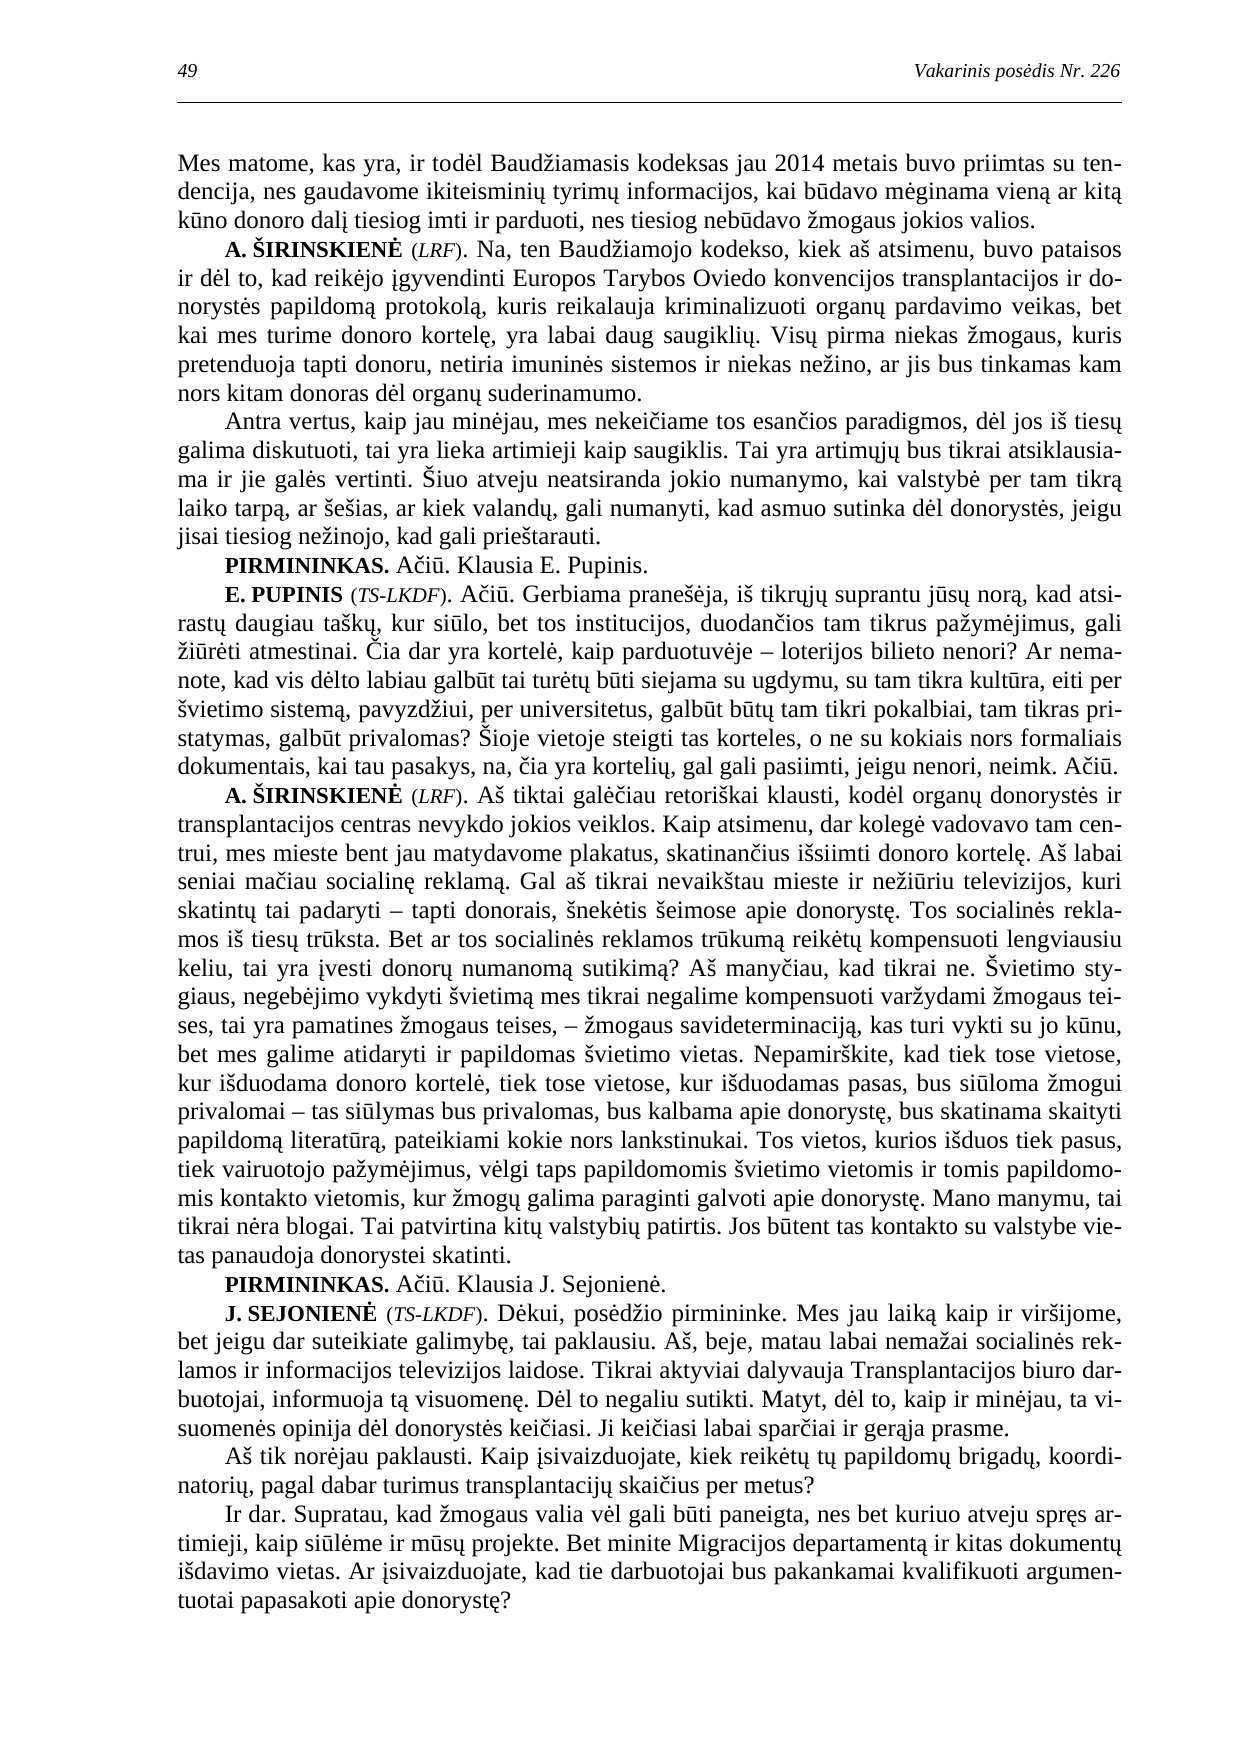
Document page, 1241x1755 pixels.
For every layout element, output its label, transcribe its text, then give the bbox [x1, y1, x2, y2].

text PIRMININKAS. Ačiū. Klau­sia E. Pu­pi­nis. [177, 550, 1122, 579]
text A. ŠIRINSKIENĖ (LRF). Na, ten Bau­džia­mo­jo ko­dek­so, kiek aš at­si­me­nu, bu­vo pa­tai­sos ir dėl to, kad rei­kė­jo įgy­ven­din­ti Eu­ro­pos Ta­ry­bos Ovie­do kon­ven­ci­jos transp­lan­ta­ci­jos ir do­no­rys­tės pa­pil­do­mą pro­to­ko­lą, ku­ris rei­ka­lau­ja kri­mi­na­li­zuo­ti or­ga­nų par­da­vi­mo vei­kas, bet kai mes tu­ri­me do­no­ro kor­te­lę, yra la­bai daug sau­gik­lių. Vi­sų pir­ma nie­kas žmo­gaus, ku­ris pre­ten­duo­ja tap­ti do­no­ru, ne­ti­ria imu­ni­nės sis­te­mos ir nie­kas ne­ži­no, ar jis bus tin­ka­mas kam nors ki­tam do­no­ras dėl or­ga­nų su­de­ri­na­mu­mo. [177, 234, 1122, 406]
text Ir dar. Su­pra­tau, kad žmo­gaus va­lia vėl ga­li bū­ti pa­neig­ta, nes bet ku­riuo at­ve­ju spręs ar­ti­mie­ji, kaip siū­lė­me ir mū­sų pro­jek­te. Bet mi­ni­te Mig­ra­ci­jos de­par­ta­men­tą ir ki­tas do­ku­men­tų iš­da­vi­mo vie­tas. Ar įsi­vaiz­duo­ja­te, kad tie dar­buo­to­jai bus pa­kan­ka­mai kva­li­fi­kuo­ti ar­gu­men­tuo­tai pa­pa­sa­ko­ti apie do­no­rys­tę? [177, 1499, 1122, 1614]
text Aš tik no­rė­jau pa­klaus­ti. Kaip įsi­vaiz­duo­ja­te, kiek rei­kė­tų tų pa­pil­do­mų bri­ga­dų, ko­or­di­na­to­rių, pa­gal da­bar tu­ri­mus transp­lan­ta­ci­jų skai­čius per me­tus? [177, 1441, 1122, 1499]
text Mes ma­to­me, kas yra, ir to­dėl Bau­džia­ma­sis ko­dek­sas jau 2014 me­tais bu­vo pri­im­tas su ten­den­ci­ja, nes gau­da­vo­me iki­teis­mi­nių ty­ri­mų in­for­ma­ci­jos, kai bū­da­vo mė­gi­na­ma vie­ną ar ki­tą kū­no do­no­ro da­lį tie­siog im­ti ir par­duo­ti, nes tie­siog ne­bū­da­vo žmo­gaus jo­kios va­lios. [177, 148, 1122, 234]
text PIRMININKAS. Ačiū. Klau­sia J. Se­jo­nie­nė. [177, 1269, 1122, 1298]
text E. PUPINIS (TS-LKDF). Ačiū. Ger­bia­ma pra­ne­šė­ja, iš tik­rų­jų su­pran­tu jū­sų no­rą, kad at­si­ras­tų dau­giau taš­kų, kur siū­lo, bet tos ins­ti­tu­ci­jos, duo­dan­čios tam tik­rus pa­žy­mė­ji­mus, ga­li žiū­rė­ti at­mes­ti­nai. Čia dar yra kor­te­lė, kaip par­duo­tu­vė­je – lo­te­ri­jos bi­lie­to ne­no­ri? Ar ne­ma­no­te, kad vis dėl­to la­biau gal­būt tai tu­rė­tų bū­ti sie­ja­ma su ug­dy­mu, su tam tik­ra kul­tū­ra, ei­ti per švie­ti­mo sis­te­mą, pa­vyz­džiui, per uni­ver­si­te­tus, gal­būt bū­tų tam tik­ri po­kal­biai, tam tik­ras pri­sta­ty­mas, gal­būt pri­va­lo­mas? Šio­je vie­to­je steig­ti tas kor­te­les, o ne su ko­kiais nors for­ma­liais do­ku­men­tais, kai tau pa­sa­kys, na, čia yra kor­te­lių, gal ga­li pa­si­im­ti, jei­gu ne­no­ri, neimk. Ačiū. [177, 579, 1122, 780]
text An­tra ver­tus, kaip jau mi­nė­jau, mes ne­kei­čia­me tos esan­čios pa­ra­dig­mos, dėl jos iš tie­sų ga­li­ma dis­ku­tuo­ti, tai yra lie­ka ar­ti­mie­ji kaip sau­gik­lis. Tai yra ar­ti­mų­jų bus tik­rai at­si­klau­sia­ma ir jie ga­lės ver­tin­ti. Šiuo at­ve­ju ne­at­si­ran­da jo­kio nu­ma­ny­mo, kai vals­ty­bė per tam tik­rą lai­ko tar­pą, ar še­šias, ar kiek va­lan­dų, ga­li nu­ma­ny­ti, kad as­muo su­tin­ka dėl do­no­rys­tės, jei­gu ji­sai tie­siog ne­ži­no­jo, kad ga­li prieš­ta­rau­ti. [177, 406, 1122, 550]
text A. ŠIRINSKIENĖ (LRF). Aš tik­tai ga­lė­čiau re­to­riš­kai klaus­ti, ko­dėl or­ga­nų do­no­rys­tės ir transp­lan­ta­ci­jos cen­tras ne­vyk­do jo­kios veik­los. Kaip at­si­me­nu, dar ko­le­gė va­do­va­vo tam cen­trui, mes mies­te bent jau ma­ty­da­vo­me pla­ka­tus, ska­ti­nan­čius iš­si­im­ti do­no­ro kor­te­lę. Aš la­bai se­niai ma­čiau so­cia­li­nę re­kla­mą. Gal aš tik­rai ne­vaikš­tau mies­te ir ne­žiū­riu te­le­vi­zi­jos, ku­ri ska­tin­tų tai pa­da­ry­ti – tap­ti do­no­rais, šne­kė­tis šei­mo­se apie do­no­rys­tę. Tos so­cia­li­nės re­kla­mos iš tie­sų trūks­ta. Bet ar tos so­cia­li­nės re­kla­mos trū­ku­mą rei­kė­tų kom­pen­suo­ti leng­viau­siu ke­liu, tai yra įves­ti do­no­rų nu­ma­no­mą su­ti­ki­mą? Aš ma­ny­čiau, kad tik­rai ne. Švie­ti­mo sty­giaus, ne­ge­bė­ji­mo vyk­dy­ti švie­ti­mą mes tik­rai ne­ga­li­me kom­pen­suo­ti var­žy­da­mi žmo­gaus tei­ses, tai yra pa­ma­ti­nes žmo­gaus tei­ses, – žmo­gaus sa­vi­de­ter­mi­na­ci­ją, kas tu­ri vyk­ti su jo kū­nu, bet mes ga­li­me ati­da­ry­ti ir pa­pil­do­mas švie­ti­mo vie­tas. Ne­pa­mirš­ki­te, kad tiek to­se vie­to­se, kur iš­duo­da­ma do­no­ro kor­te­lė, tiek to­se vie­to­se, kur iš­duo­da­mas pa­sas, bus siū­lo­ma žmo­gui pri­va­lo­mai – tas siū­ly­mas bus pri­va­lo­mas, bus kal­ba­ma apie do­no­rys­tę, bus ska­ti­na­ma skai­ty­ti pa­pil­do­mą li­te­ra­tū­rą, pa­tei­kia­mi ko­kie nors lanks­ti­nu­kai. Tos vie­tos, ku­rios iš­duos tiek pa­sus, tiek vai­ruo­to­jo pa­žy­mė­ji­mus, vėl­gi taps pa­pil­do­mo­mis švie­ti­mo vie­to­mis ir to­mis pa­pil­do­mo­mis kon­tak­to vie­to­mis, kur žmo­gų ga­li­ma pa­ra­gin­ti gal­vo­ti apie do­no­rys­tę. Ma­no ma­ny­mu, tai tik­rai nė­ra blo­gai. Tai pa­tvir­ti­na ki­tų vals­ty­bių pa­tir­tis. Jos bū­tent tas kon­tak­to su vals­ty­be vie­tas pa­nau­do­ja do­no­rys­tei ska­tin­ti. [177, 780, 1122, 1269]
text J. SEJONIENĖ (TS-LKDF). Dė­kui, po­sė­džio pir­mi­nin­ke. Mes jau lai­ką kaip ir vir­ši­jo­me, bet jei­gu dar su­tei­kia­te ga­li­my­bę, tai pa­klau­siu. Aš, be­je, ma­tau la­bai ne­ma­žai so­cia­li­nės re­k­la­mos ir in­for­ma­ci­jos te­le­vi­zi­jos lai­do­se. Tik­rai ak­ty­viai da­ly­vau­ja Transp­lan­ta­ci­jos biu­ro dar­buo­to­jai, in­for­muo­ja tą vi­suo­me­nę. Dėl to ne­ga­liu su­tik­ti. Ma­tyt, dėl to, kaip ir mi­nė­jau, ta vi­suo­me­nės opi­ni­ja dėl do­no­rys­tės kei­čia­si. Ji kei­čia­si la­bai spar­čiai ir ge­rą­ja pras­me. [177, 1298, 1122, 1441]
